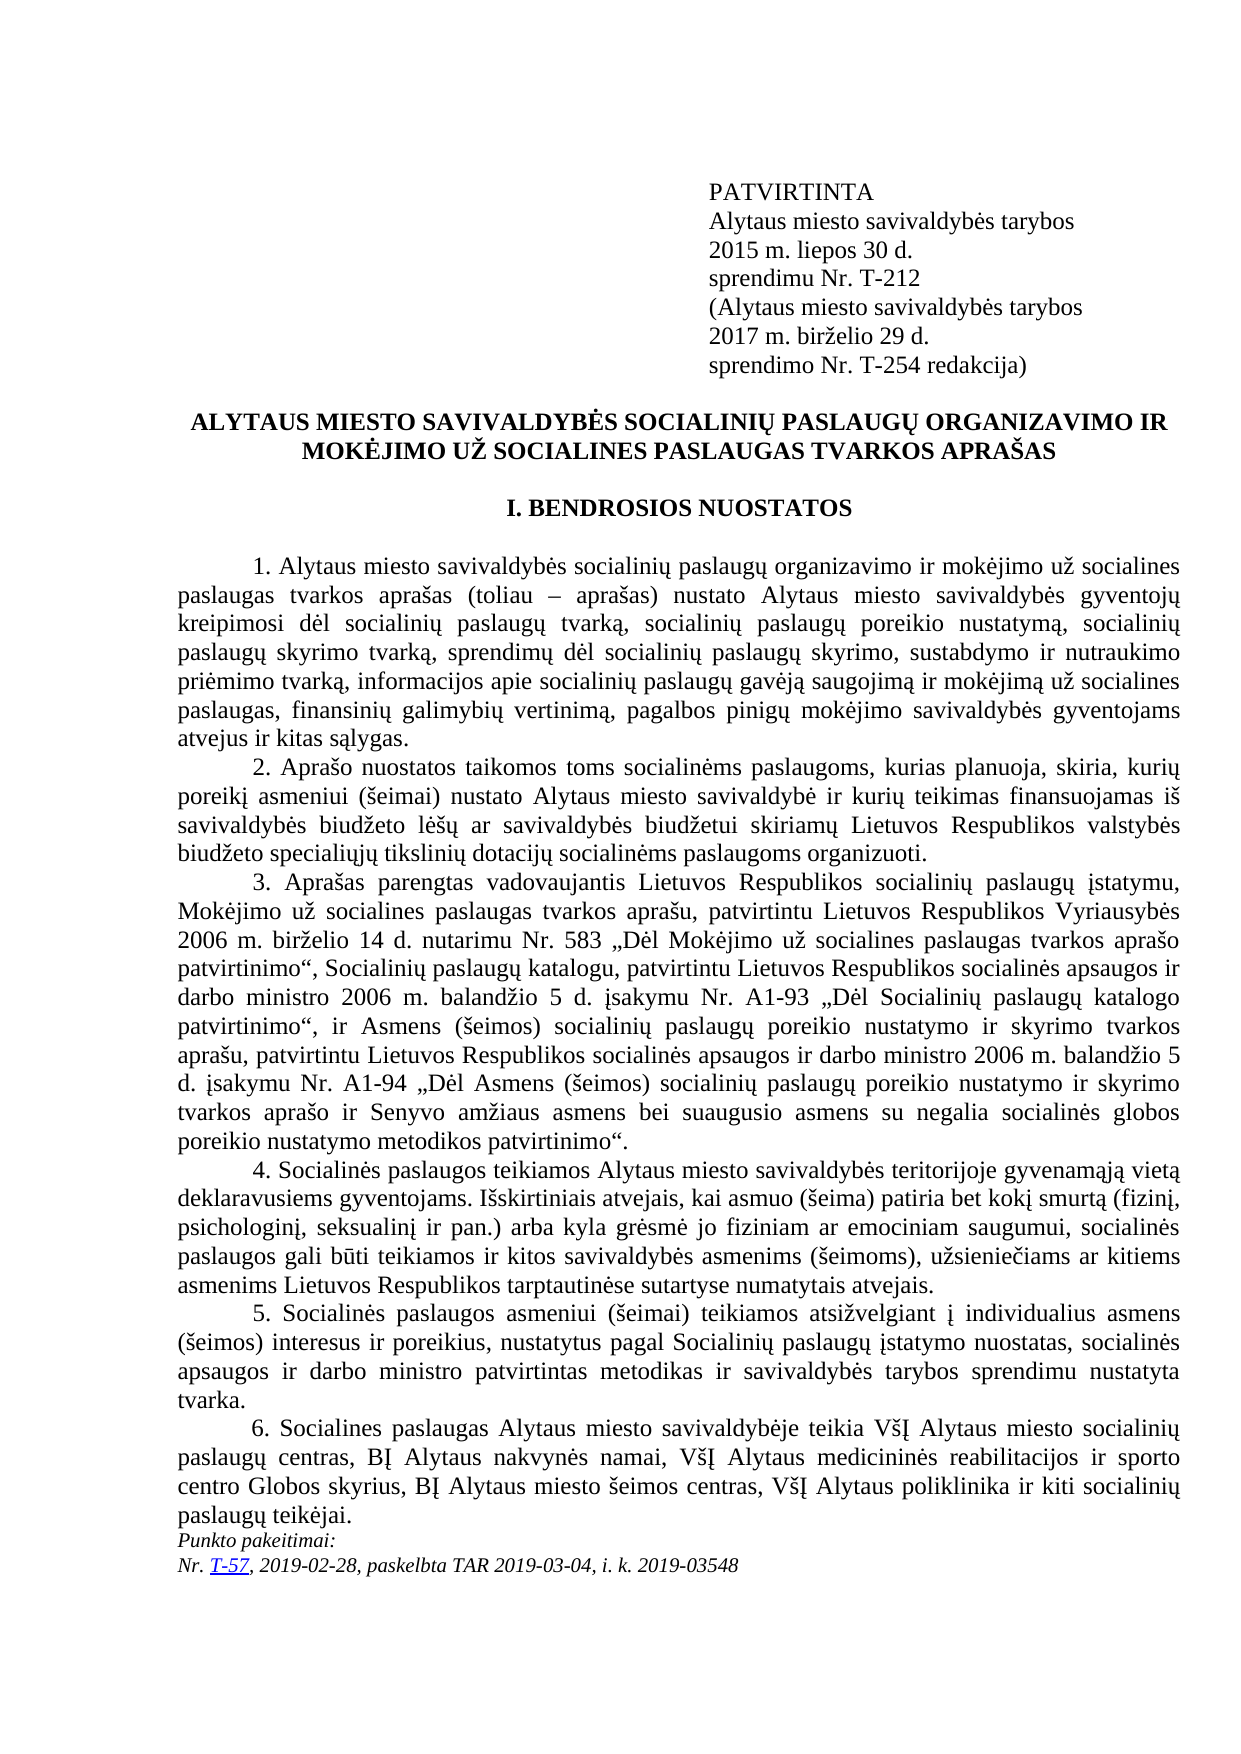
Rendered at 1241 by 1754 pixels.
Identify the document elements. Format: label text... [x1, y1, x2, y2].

text I. BENDROSIOS NUOSTATOS [177, 493, 1181, 522]
text 2017 m. birželio 29 d. [709, 321, 1181, 350]
text 4. Socialinės paslaugos teikiamos Alytaus miesto savivaldybės teritorijoje gyvenamąją vietą deklaravusiems gyventojams. Išskirtiniais atvejais, kai asmuo (šeima) patiria bet kokį smurtą (fizinį, psichologinį, seksualinį ir pan.) arba kyla grėsmė jo fiziniam ar emociniam saugumui, socialinės paslaugos gali būti teikiamos ir kitos savivaldybės asmenims (šeimoms), užsieniečiams ar kitiems asmenims Lietuvos Respublikos tarptautinėse sutartyse numatytais atvejais. [177, 1155, 1181, 1298]
text sprendimo Nr. T-254 redakcija) [709, 350, 1181, 378]
text 3. Aprašas parengtas vadovaujantis Lietuvos Respublikos socialinių paslaugų įstatymu, Mokėjimo už socialines paslaugas tvarkos aprašu, patvirtintu Lietuvos Respublikos Vyriausybės 2006 m. birželio 14 d. nutarimu Nr. 583 „Dėl Mokėjimo už socialines paslaugas tvarkos aprašo patvirtinimo“, Socialinių paslaugų katalogu, patvirtintu Lietuvos Respublikos socialinės apsaugos ir darbo ministro 2006 m. balandžio 5 d. įsakymu Nr. A1-93 „Dėl Socialinių paslaugų katalogo patvirtinimo“, ir Asmens (šeimos) socialinių paslaugų poreikio nustatymo ir skyrimo tvarkos aprašu, patvirtintu Lietuvos Respublikos socialinės apsaugos ir darbo ministro 2006 m. balandžio 5 d. įsakymu Nr. A1-94 „Dėl Asmens (šeimos) socialinių paslaugų poreikio nustatymo ir skyrimo tvarkos aprašo ir Senyvo amžiaus asmens bei suaugusio asmens su negalia socialinės globos poreikio nustatymo metodikos patvirtinimo“. [177, 867, 1181, 1155]
text PATVIRTINTA [709, 177, 1181, 206]
text Nr. T-57, 2019-02-28, paskelbta TAR 2019-03-04, i. k. 2019-03548 [177, 1552, 1181, 1577]
text 6. Socialines paslaugas Alytaus miesto savivaldybėje teikia VšĮ Alytaus miesto socialinių paslaugų centras, BĮ Alytaus nakvynės namai, VšĮ Alytaus medicininės reabilitacijos ir sporto centro Globos skyrius, BĮ Alytaus miesto šeimos centras, VšĮ Alytaus poliklinika ir kiti socialinių paslaugų teikėjai. [177, 1413, 1181, 1528]
text Alytaus miesto savivaldybės tarybos [709, 206, 1181, 235]
text sprendimu Nr. T-212 [709, 263, 1181, 292]
text 2. Aprašo nuostatos taikomos toms socialinėms paslaugoms, kurias planuoja, skiria, kurių poreikį asmeniui (šeimai) nustato Alytaus miesto savivaldybė ir kurių teikimas finansuojamas iš savivaldybės biudžeto lėšų ar savivaldybės biudžetui skiriamų Lietuvos Respublikos valstybės biudžeto specialiųjų tikslinių dotacijų socialinėms paslaugoms organizuoti. [177, 752, 1181, 867]
text 2015 m. liepos 30 d. [709, 235, 1181, 263]
text 5. Socialinės paslaugos asmeniui (šeimai) teikiamos atsižvelgiant į individualius asmens (šeimos) interesus ir poreikius, nustatytus pagal Socialinių paslaugų įstatymo nuostatas, socialinės apsaugos ir darbo ministro patvirtintas metodikas ir savivaldybės tarybos sprendimu nustatyta tvarka. [177, 1298, 1181, 1413]
text 1. Alytaus miesto savivaldybės socialinių paslaugų organizavimo ir mokėjimo už socialines paslaugas tvarkos aprašas (toliau – aprašas) nustato Alytaus miesto savivaldybės gyventojų kreipimosi dėl socialinių paslaugų tvarką, socialinių paslaugų poreikio nustatymą, socialinių paslaugų skyrimo tvarką, sprendimų dėl socialinių paslaugų skyrimo, sustabdymo ir nutraukimo priėmimo tvarką, informacijos apie socialinių paslaugų gavėją saugojimą ir mokėjimą už socialines paslaugas, finansinių galimybių vertinimą, pagalbos pinigų mokėjimo savivaldybės gyventojams atvejus ir kitas sąlygas. [177, 551, 1181, 752]
text ALYTAUS MIESTO SAVIVALDYBĖS SOCIALINIŲ PASLAUGŲ ORGANIZAVIMO IR MOKĖJIMO UŽ SOCIALINES PASLAUGAS TVARKOS APRAŠAS [177, 407, 1181, 465]
text (Alytaus miesto savivaldybės tarybos [709, 292, 1181, 321]
text Punkto pakeitimai: [177, 1528, 1181, 1552]
